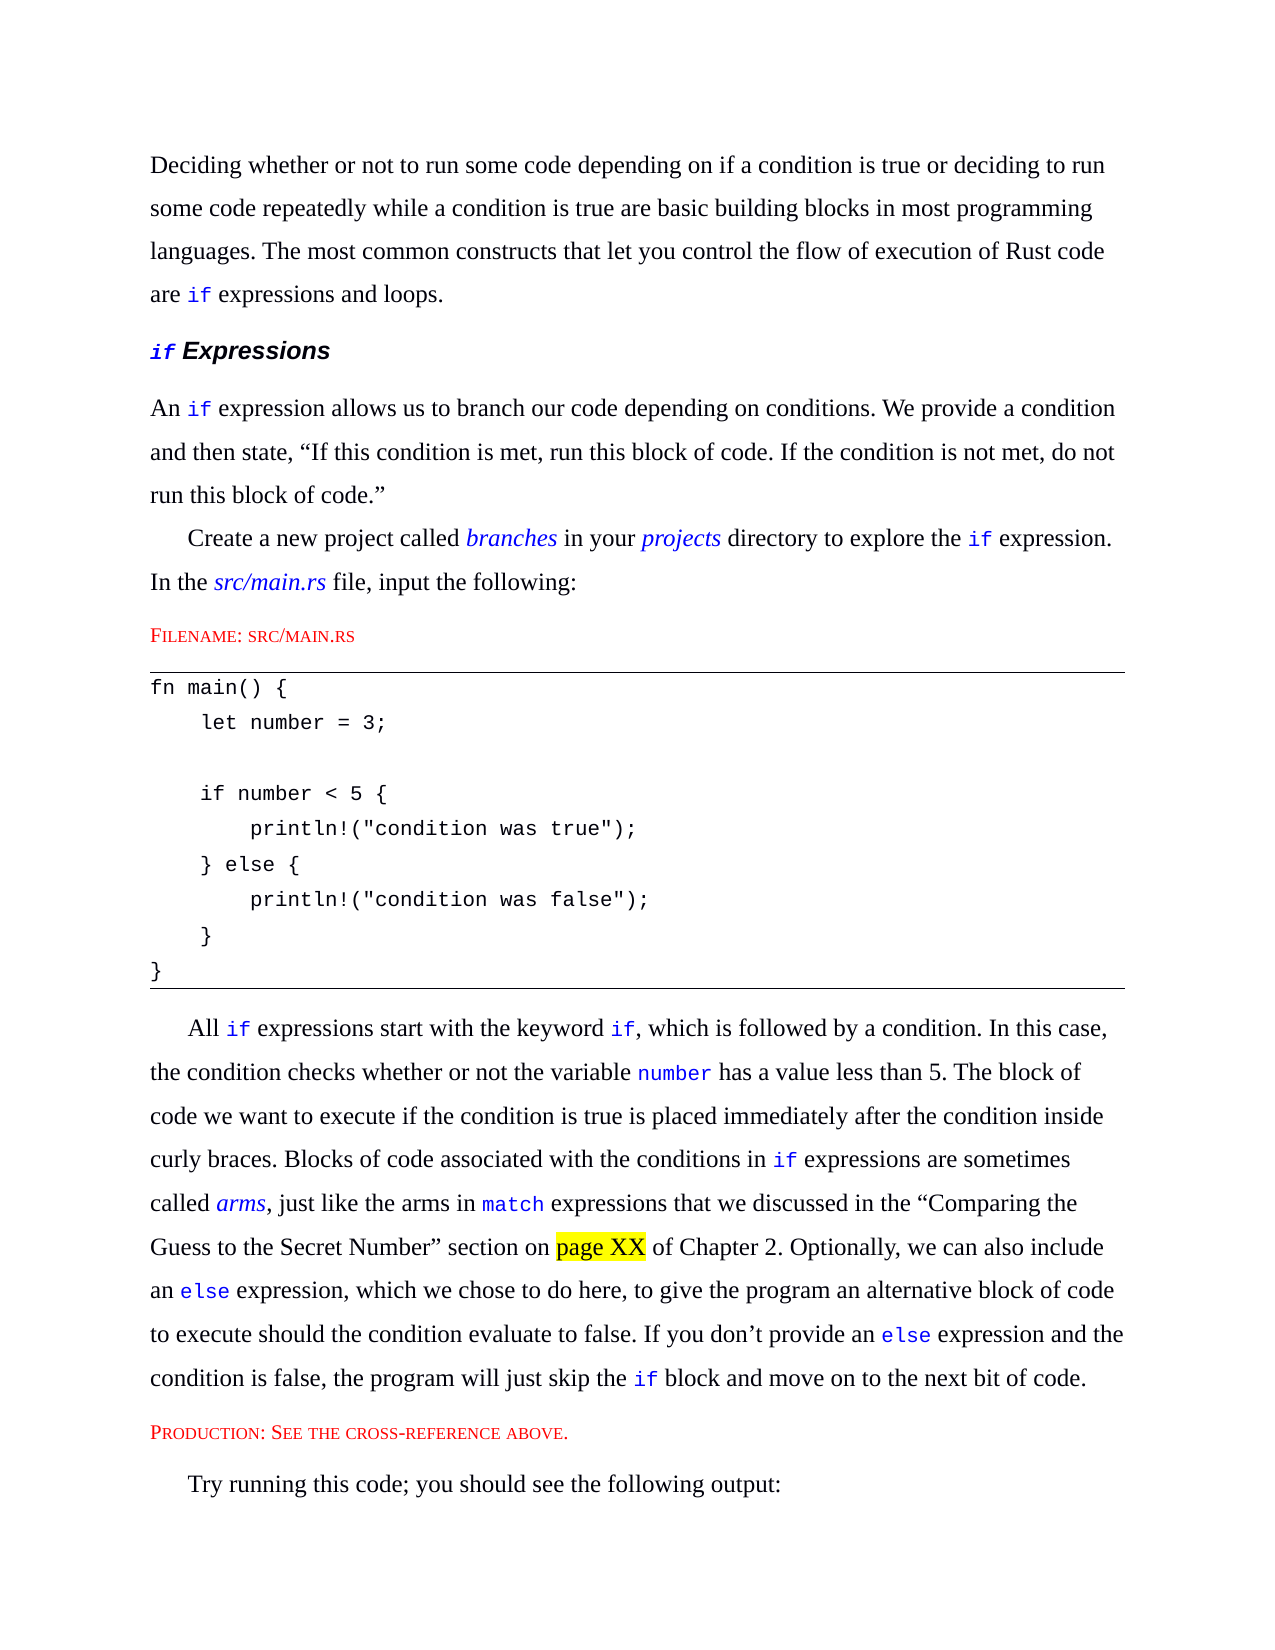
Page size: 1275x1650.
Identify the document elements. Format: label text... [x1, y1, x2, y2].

text if Expressions [150, 336, 1125, 366]
text } [150, 960, 1125, 988]
text Create a new project called branches in your projects directory to explore the if expression. In the src/main.rs file, input the following: [150, 523, 1125, 596]
text All if expressions start with the keyword if, which is followed by a condition. In this case, the condition checks whether or not the variable number has a value less than 5. The block of code we want to execute if the condition is true is placed immediately after the condition inside curly braces. Blocks of code associated with the conditions in if expressions are sometimes called arms, just like the arms in match expressions that we discussed in the “Comparing the Guess to the Secret Number” section on page XX of Chapter 2. Optionally, we can also include an else expression, which we chose to do here, to give the program an alternative block of code to execute should the condition evaluate to false. If you don’t provide an else expression and the condition is false, the program will just skip the if block and move on to the next bit of code. [150, 1013, 1125, 1393]
text if number < 5 { [150, 783, 1125, 807]
text } [150, 925, 1125, 948]
text An if expression allows us to branch our code depending on conditions. We provide a condition and then state, “If this condition is met, run this block of code. If the condition is not met, do not run this block of code.” [150, 393, 1125, 509]
text println!("condition was true"); [150, 818, 1125, 842]
text Production: See the cross-reference above. [150, 1420, 1125, 1444]
text let number = 3; [150, 712, 1125, 736]
text Filename: src/main.rs [150, 623, 1125, 647]
text Deciding whether or not to run some code depending on if a condition is true or deciding to run some code repeatedly while a condition is true are basic building blocks in most programming languages. The most common constructs that let you control the flow of execution of Rust code are if expressions and loops. [150, 150, 1125, 309]
text println!("condition was false"); [150, 889, 1125, 913]
text } else { [150, 854, 1125, 877]
text fn main() { [150, 673, 1125, 700]
text Try running this code; you should see the following output: [150, 1469, 1125, 1497]
